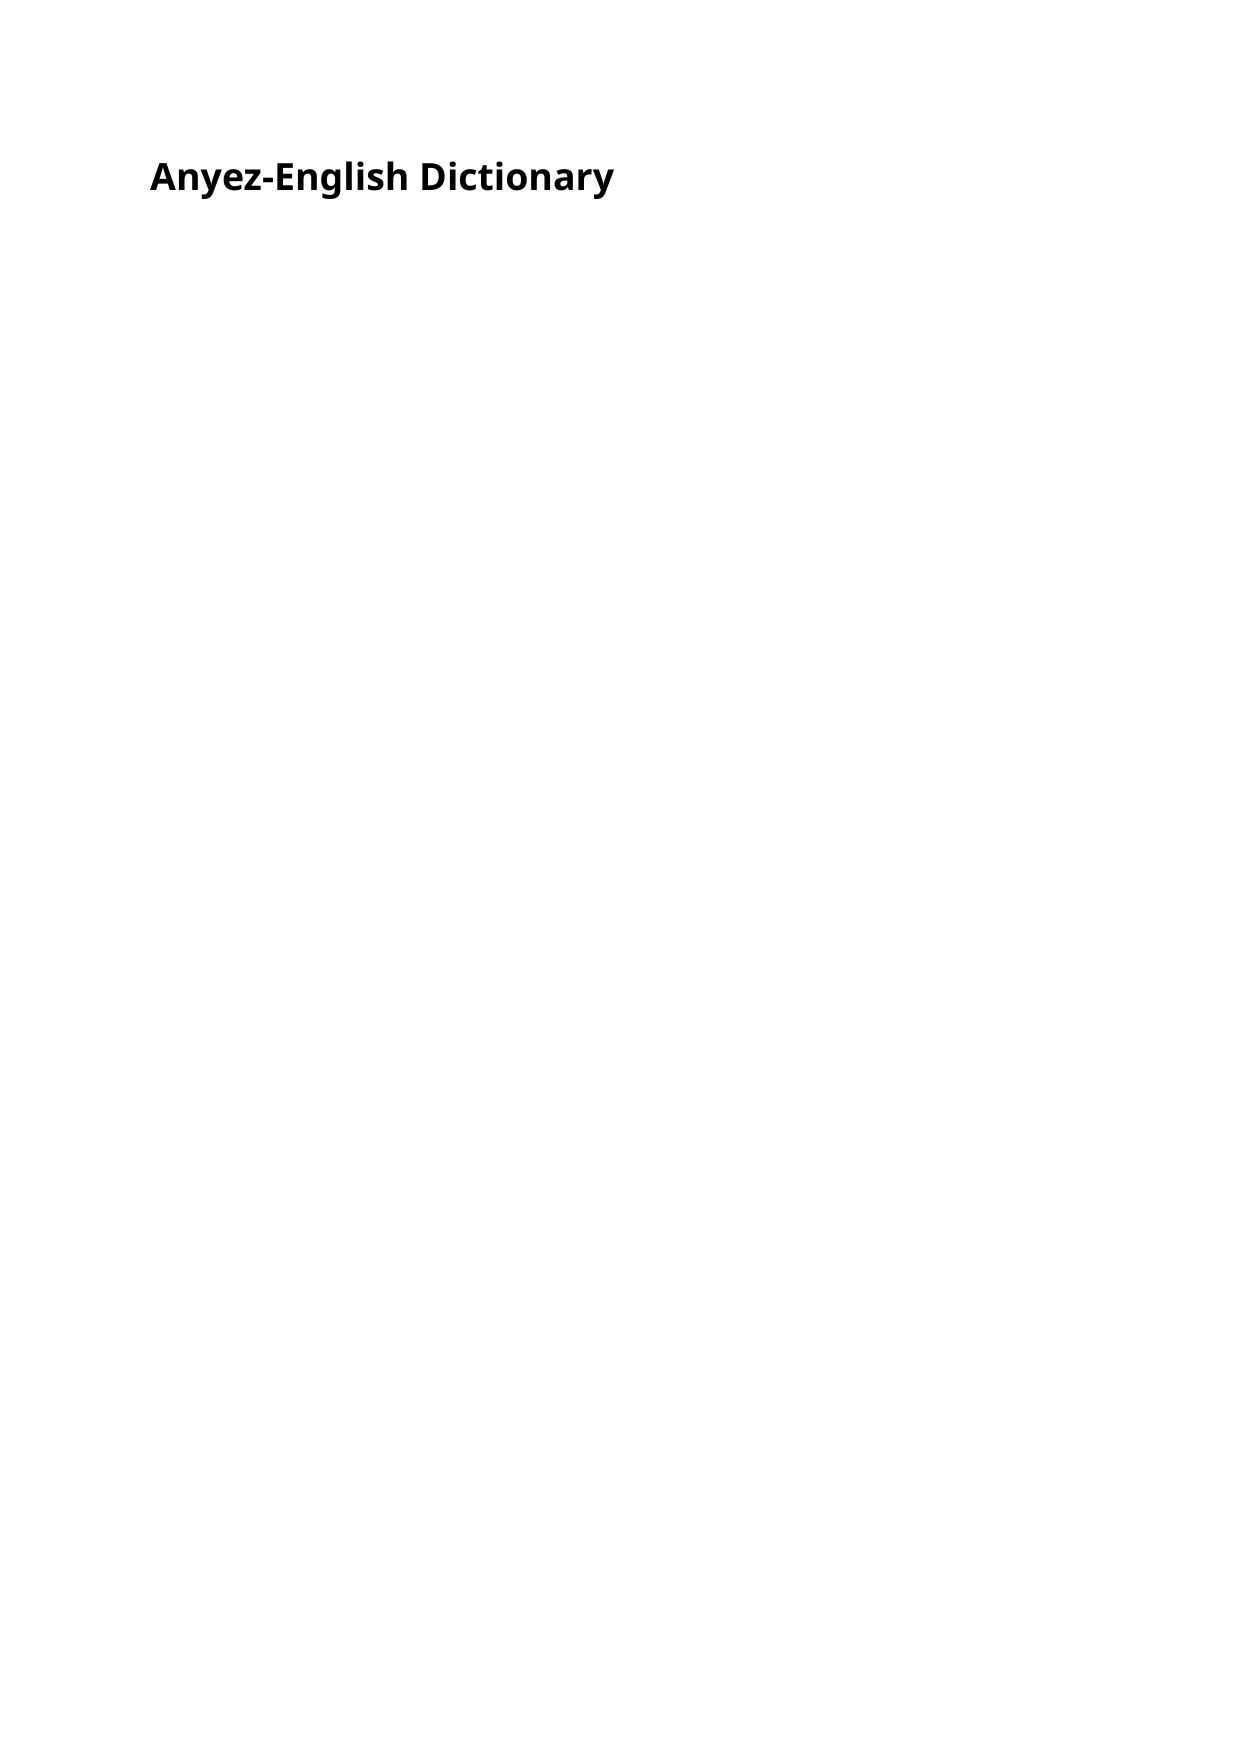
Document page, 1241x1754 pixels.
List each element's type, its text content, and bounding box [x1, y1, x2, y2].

subtitle Anyez-English Dictionary [150, 150, 1090, 201]
